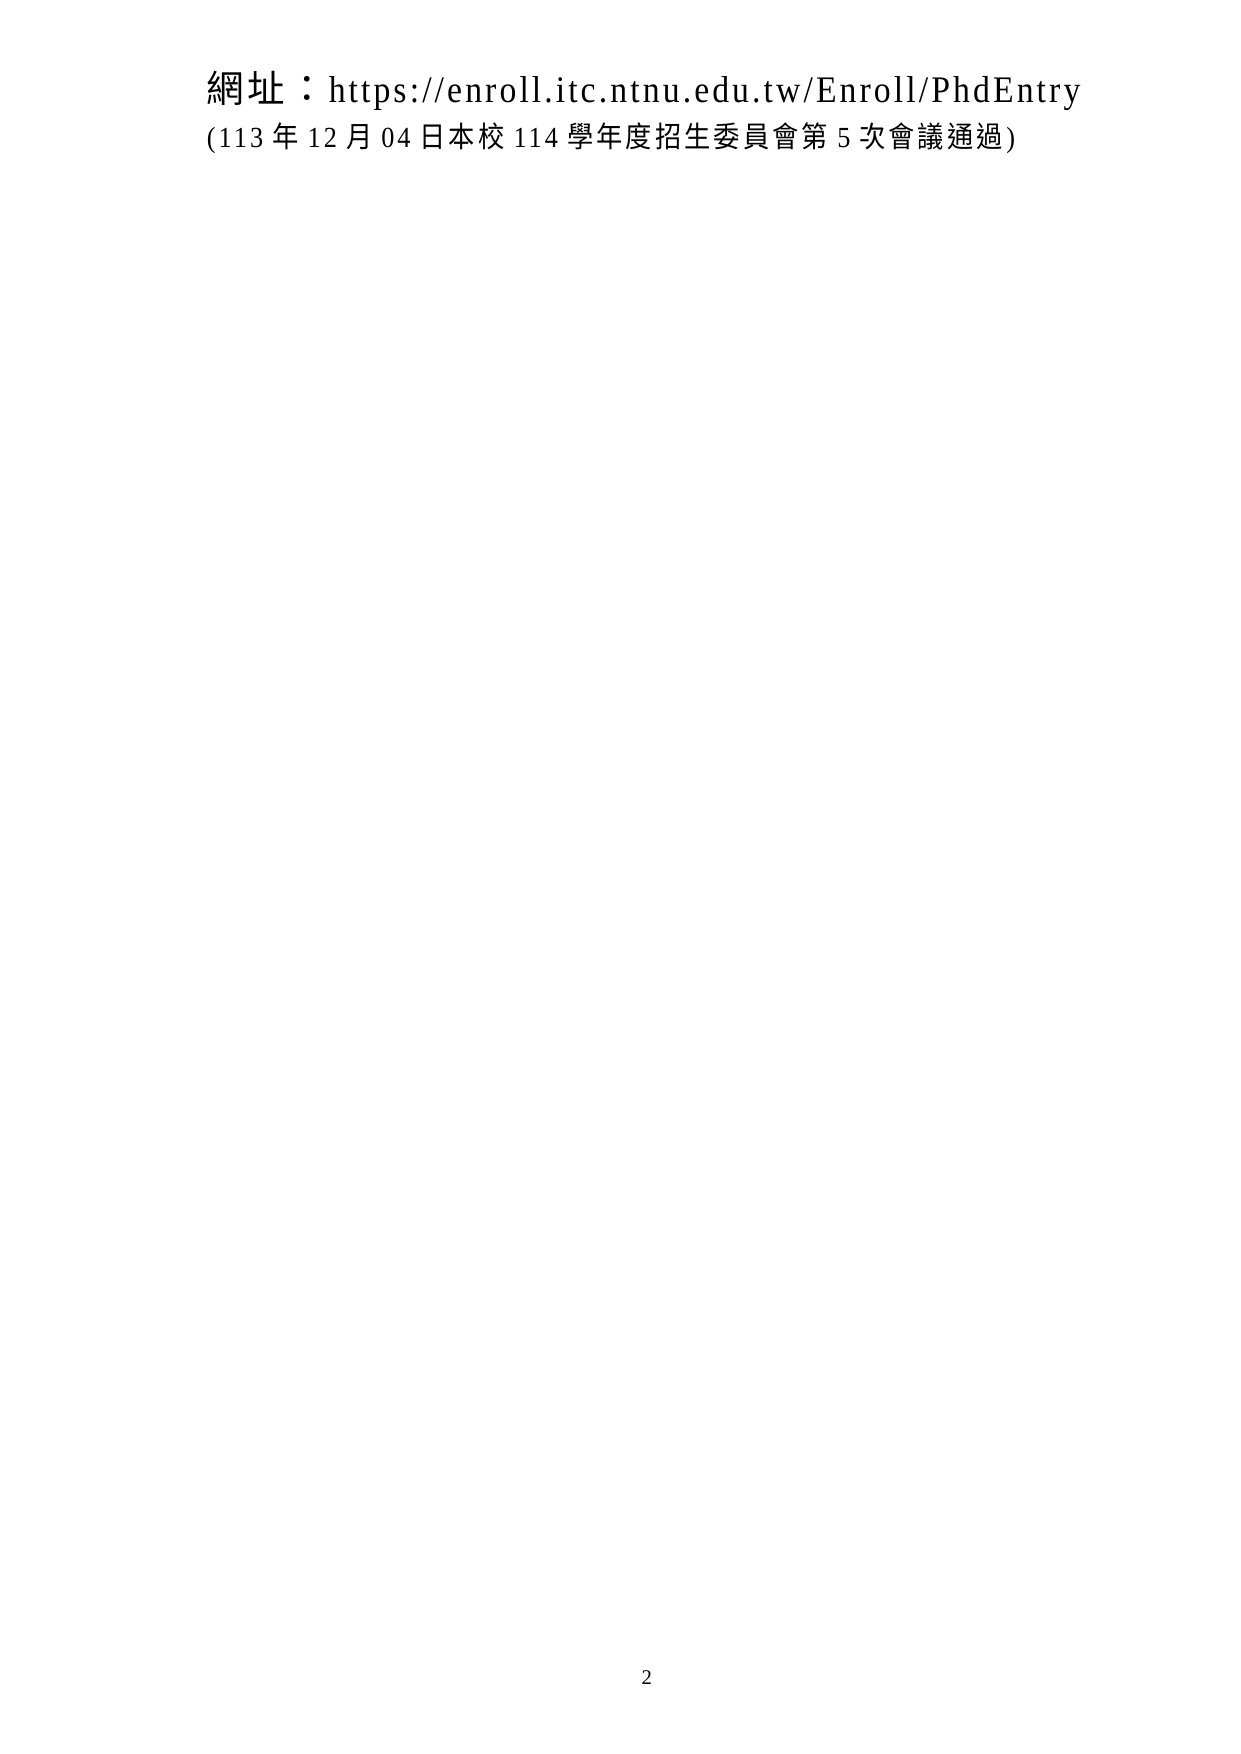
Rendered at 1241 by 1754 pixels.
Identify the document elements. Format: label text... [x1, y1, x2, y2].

text 網址：https://enroll.itc.ntnu.edu.tw/Enroll/PhdEntry [207, 59, 1172, 113]
text (113年12月04日本校114學年度招生委員會第5次會議通過) [207, 113, 1172, 156]
